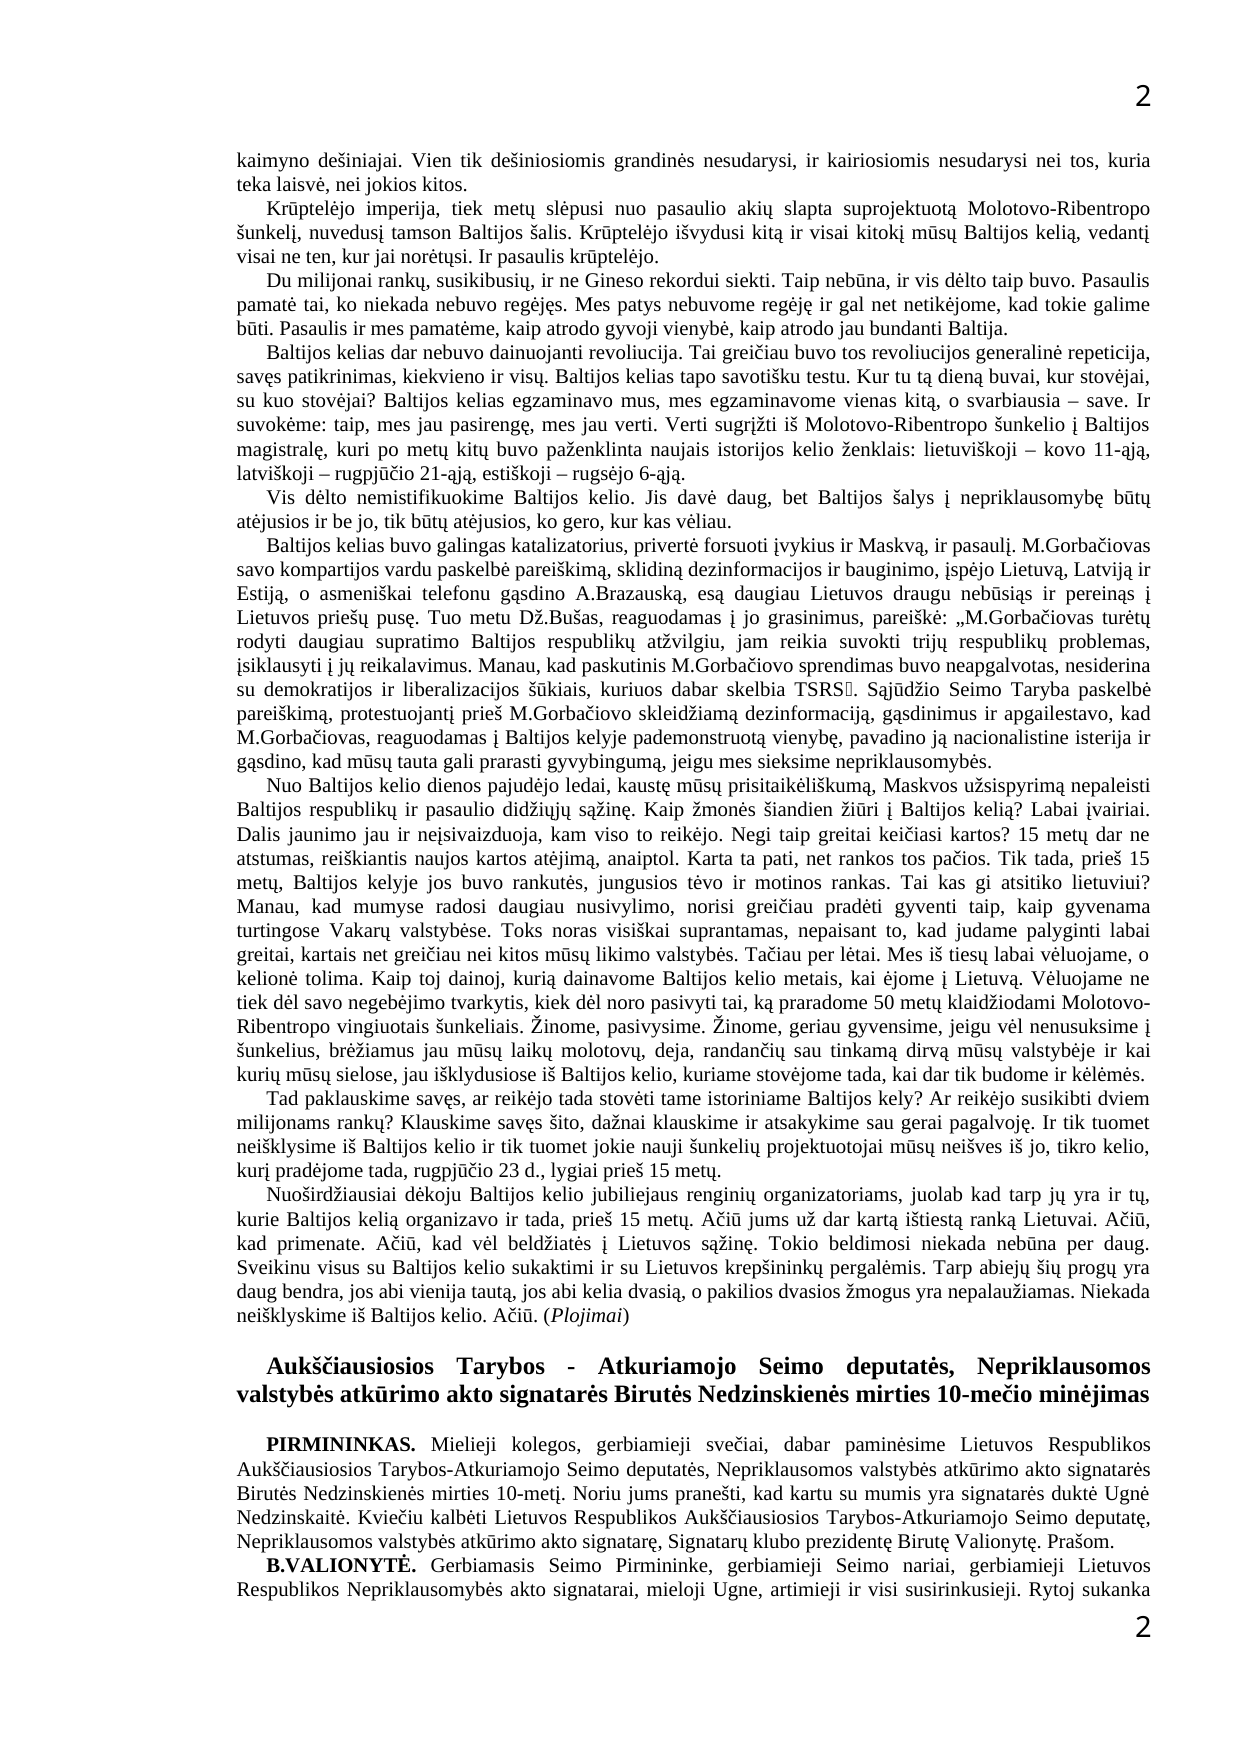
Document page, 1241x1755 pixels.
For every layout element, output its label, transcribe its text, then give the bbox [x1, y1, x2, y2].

text PIRMININKAS. Mielieji kolegos, gerbiamieji svečiai, dabar paminėsime Lietuvos Respublikos Aukščiausiosios Tarybos-Atkuriamojo Seimo deputatės, Nepriklausomos valstybės atkūrimo akto signatarės Birutės Nedzinskienės mirties 10-metį. Noriu jums pranešti, kad kartu su mumis yra signatarės duktė Ugnė Nedzinskaitė. Kviečiu kalbėti Lietuvos Respublikos Aukščiausiosios Tarybos-Atkuriamojo Seimo deputatę, Nepriklausomos valstybės atkūrimo akto signatarę, Signatarų klubo prezidentę Birutę Valionytę. Prašom. [236, 1432, 1152, 1553]
text Krūptelėjo imperija, tiek metų slėpusi nuo pasaulio akių slapta suprojektuotą Molotovo-Ribentropo šunkelį, nuvedusį tamson Baltijos šalis. Krūptelėjo išvydusi kitą ir visai kitokį mūsų Baltijos kelią, vedantį visai ne ten, kur jai norėtųsi. Ir pasaulis krūptelėjo. [236, 196, 1152, 268]
text Vis dėlto nemistifikuokime Baltijos kelio. Jis davė daug, bet Baltijos šalys į nepriklausomybę būtų atėjusios ir be jo, tik būtų atėjusios, ko gero, kur kas vėliau. [236, 484, 1152, 533]
text Baltijos kelias dar nebuvo dainuojanti revoliucija. Tai greičiau buvo tos revoliucijos generalinė repeticija, savęs patikrinimas, kiekvieno ir visų. Baltijos kelias tapo savotišku testu. Kur tu tą dieną buvai, kur stovėjai, su kuo stovėjai? Baltijos kelias egzaminavo mus, mes egzaminavome vienas kitą, o svarbiausia – save. Ir suvokėme: taip, mes jau pasirengę, mes jau verti. Verti sugrįžti iš Molotovo-Ribentropo šunkelio į Baltijos magistralę, kuri po metų kitų buvo paženklinta naujais istorijos kelio ženklais: lietuviškoji – kovo 11-ąją, latviškoji – rugpjūčio 21-ąją, estiškoji – rugsėjo 6-ąją. [236, 340, 1152, 484]
text B.VALIONYTĖ. Gerbiamasis Seimo Pirmininke, gerbiamieji Seimo nariai, gerbiamieji Lietuvos Respublikos Nepriklausomybės akto signatarai, mieloji Ugne, artimieji ir visi susirinkusieji. Rytoj sukanka [236, 1553, 1152, 1601]
text Nuoširdžiausiai dėkoju Baltijos kelio jubiliejaus renginių organizatoriams, juolab kad tarp jų yra ir tų, kurie Baltijos kelią organizavo ir tada, prieš 15 metų. Ačiū jums už dar kartą ištiestą ranką Lietuvai. Ačiū, kad primenate. Ačiū, kad vėl beldžiatės į Lietuvos sąžinę. Tokio beldimosi niekada nebūna per daug. Sveikinu visus su Baltijos kelio sukaktimi ir su Lietuvos krepšininkų pergalėmis. Tarp abiejų šių progų yra daug bendra, jos abi vienija tautą, jos abi kelia dvasią, o pakilios dvasios žmogus yra nepalaužiamas. Niekada neišklyskime iš Baltijos kelio. Ačiū. (Plojimai) [236, 1182, 1152, 1327]
text Du milijonai rankų, susikibusių, ir ne Gineso rekordui siekti. Taip nebūna, ir vis dėlto taip buvo. Pasaulis pamatė tai, ko niekada nebuvo regėjęs. Mes patys nebuvome regėję ir gal net netikėjome, kad tokie galime būti. Pasaulis ir mes pamatėme, kaip atrodo gyvoji vienybė, kaip atrodo jau bundanti Baltija. [236, 268, 1152, 340]
text Tad paklauskime savęs, ar reikėjo tada stovėti tame istoriniame Baltijos kely? Ar reikėjo susikibti dviem milijonams rankų? Klauskime savęs šito, dažnai klauskime ir atsakykime sau gerai pagalvoję. Ir tik tuomet neišklysime iš Baltijos kelio ir tik tuomet jokie nauji šunkelių projektuotojai mūsų neišves iš jo, tikro kelio, kurį pradėjome tada, rugpjūčio 23 d., lygiai prieš 15 metų. [236, 1086, 1152, 1182]
text Nuo Baltijos kelio dienos pajudėjo ledai, kaustę mūsų prisitaikėliškumą, Maskvos užsispyrimą nepaleisti Baltijos respublikų ir pasaulio didžiųjų sąžinę. Kaip žmonės šiandien žiūri į Baltijos kelią? Labai įvairiai. Dalis jaunimo jau ir neįsivaizduoja, kam viso to reikėjo. Negi taip greitai keičiasi kartos? 15 metų dar ne atstumas, reiškiantis naujos kartos atėjimą, anaiptol. Karta ta pati, net rankos tos pačios. Tik tada, prieš 15 metų, Baltijos kelyje jos buvo rankutės, jungusios tėvo ir motinos rankas. Tai kas gi atsitiko lietuviui? Manau, kad mumyse radosi daugiau nusivylimo, norisi greičiau pradėti gyventi taip, kaip gyvenama turtingose Vakarų valstybėse. Toks noras visiškai suprantamas, nepaisant to, kad judame palyginti labai greitai, kartais net greičiau nei kitos mūsų likimo valstybės. Tačiau per lėtai. Mes iš tiesų labai vėluojame, o kelionė tolima. Kaip toj dainoj, kurią dainavome Baltijos kelio metais, kai ėjome į Lietuvą. Vėluojame ne tiek dėl savo negebėjimo tvarkytis, kiek dėl noro pasivyti tai, ką praradome 50 metų klaidžiodami Molotovo-Ribentropo vingiuotais šunkeliais. Žinome, pasivysime. Žinome, geriau gyvensime, jeigu vėl nenusuksime į šunkelius, brėžiamus jau mūsų laikų molotovų, deja, randančių sau tinkamą dirvą mūsų valstybėje ir kai kurių mūsų sielose, jau išklydusiose iš Baltijos kelio, kuriame stovėjome tada, kai dar tik budome ir kėlėmės. [236, 773, 1152, 1086]
text Aukščiausiosios Tarybos - Atkuriamojo Seimo deputatės, Nepriklausomos valstybės atkūrimo akto signatarės Birutės Nedzinskienės mirties 10-mečio minėjimas [236, 1351, 1152, 1408]
text Baltijos kelias buvo galingas katalizatorius, privertė forsuoti įvykius ir Maskvą, ir pasaulį. M.Gorbačiovas savo kompartijos vardu paskelbė pareiškimą, sklidiną dezinformacijos ir bauginimo, įspėjo Lietuvą, Latviją ir Estiją, o asmeniškai telefonu gąsdino A.Brazauską, esą daugiau Lietuvos draugu nebūsiąs ir pereinąs į Lietuvos priešų pusę. Tuo metu Dž.Bušas, reaguodamas į jo grasinimus, pareiškė: „M.Gorbačiovas turėtų rodyti daugiau supratimo Baltijos respublikų atžvilgiu, jam reikia suvokti trijų respublikų problemas, įsiklausyti į jų reikalavimus. Manau, kad paskutinis M.Gorbačiovo sprendimas buvo neapgalvotas, nesiderina su demokratijos ir liberalizacijos šūkiais, kuriuos dabar skelbia TSRS. Sąjūdžio Seimo Taryba paskelbė pareiškimą, protestuojantį prieš M.Gorbačiovo skleidžiamą dezinformaciją, gąsdinimus ir apgailestavo, kad M.Gorbačiovas, reaguodamas į Baltijos kelyje pademonstruotą vienybę, pavadino ją nacionalistine isterija ir gąsdino, kad mūsų tauta gali prarasti gyvybingumą, jeigu mes sieksime nepriklausomybės. [236, 533, 1152, 773]
text kaimyno dešiniajai. Vien tik dešiniosiomis grandinės nesudarysi, ir kairiosiomis nesudarysi nei tos, kuria teka laisvė, nei jokios kitos. [236, 148, 1152, 196]
